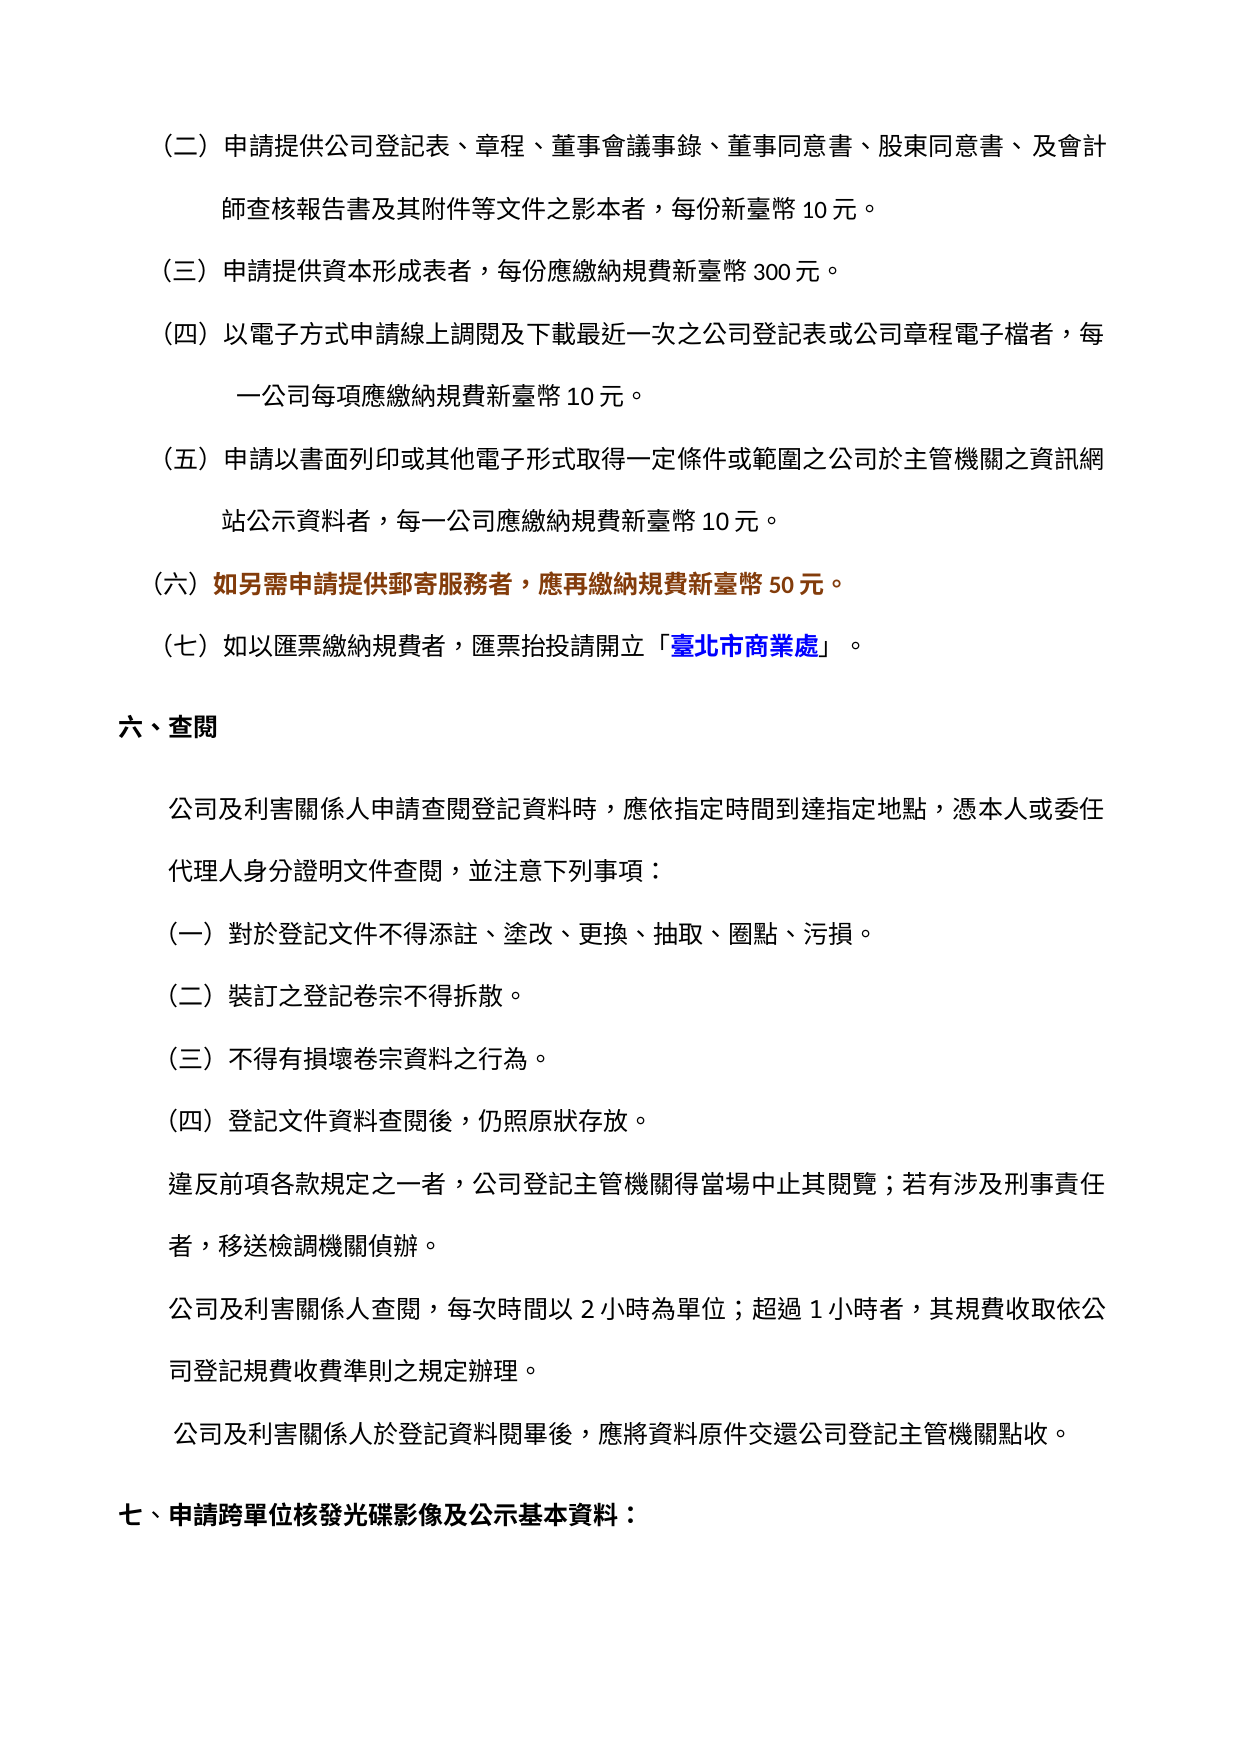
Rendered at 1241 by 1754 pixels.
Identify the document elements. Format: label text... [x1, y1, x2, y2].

text （一）對於登記文件不得添註、塗改、更換、抽取、圈點、污損。 [103, 891, 1107, 953]
text （四）登記文件資料查閱後，仍照原狀存放。 [103, 1078, 1107, 1141]
text 違反前項各款規定之一者，公司登記主管機關得當場中止其閱覽；若有涉及刑事責任者，移送檢調機關偵辦。 [118, 1141, 1107, 1266]
text 七、申請跨單位核發光碟影像及公示基本資料： [118, 1472, 1107, 1534]
text （二）申請提供公司登記表、章程、董事會議事錄、董事同意書、股東同意書、及會計師查核報告書及其附件等文件之影本者，每份新臺幣10元。 [148, 103, 1107, 228]
text （三）不得有損壞卷宗資料之行為。 [103, 1016, 1107, 1078]
text （五）申請以書面列印或其他電子形式取得一定條件或範圍之公司於主管機關之資訊網站公示資料者，每一公司應繳納規費新臺幣10元。 [148, 416, 1107, 541]
text 六、查閱 [118, 684, 1107, 747]
text （四）以電子方式申請線上調閱及下載最近一次之公司登記表或公司章程電子檔者，每一公司每項應繳納規費新臺幣10元。 [148, 291, 1107, 416]
text （六）如另需申請提供郵寄服務者，應再繳納規費新臺幣50元。 [118, 541, 1107, 603]
text 公司及利害關係人於登記資料閱畢後，應將資料原件交還公司登記主管機關點收。 [143, 1391, 1107, 1453]
text 公司及利害關係人查閱，每次時間以2小時為單位；超過1小時者，其規費收取依公司登記規費收費準則之規定辦理。 [118, 1266, 1107, 1391]
text （三）申請提供資本形成表者，每份應繳納規費新臺幣300元。 [118, 228, 1107, 291]
text 公司及利害關係人申請查閱登記資料時，應依指定時間到達指定地點，憑本人或委任代理人身分證明文件查閱，並注意下列事項： [168, 766, 1107, 891]
text （七）如以匯票繳納規費者，匯票抬投請開立「臺北市商業處」。 [118, 603, 1107, 666]
text （二）裝訂之登記卷宗不得拆散。 [103, 953, 1107, 1016]
